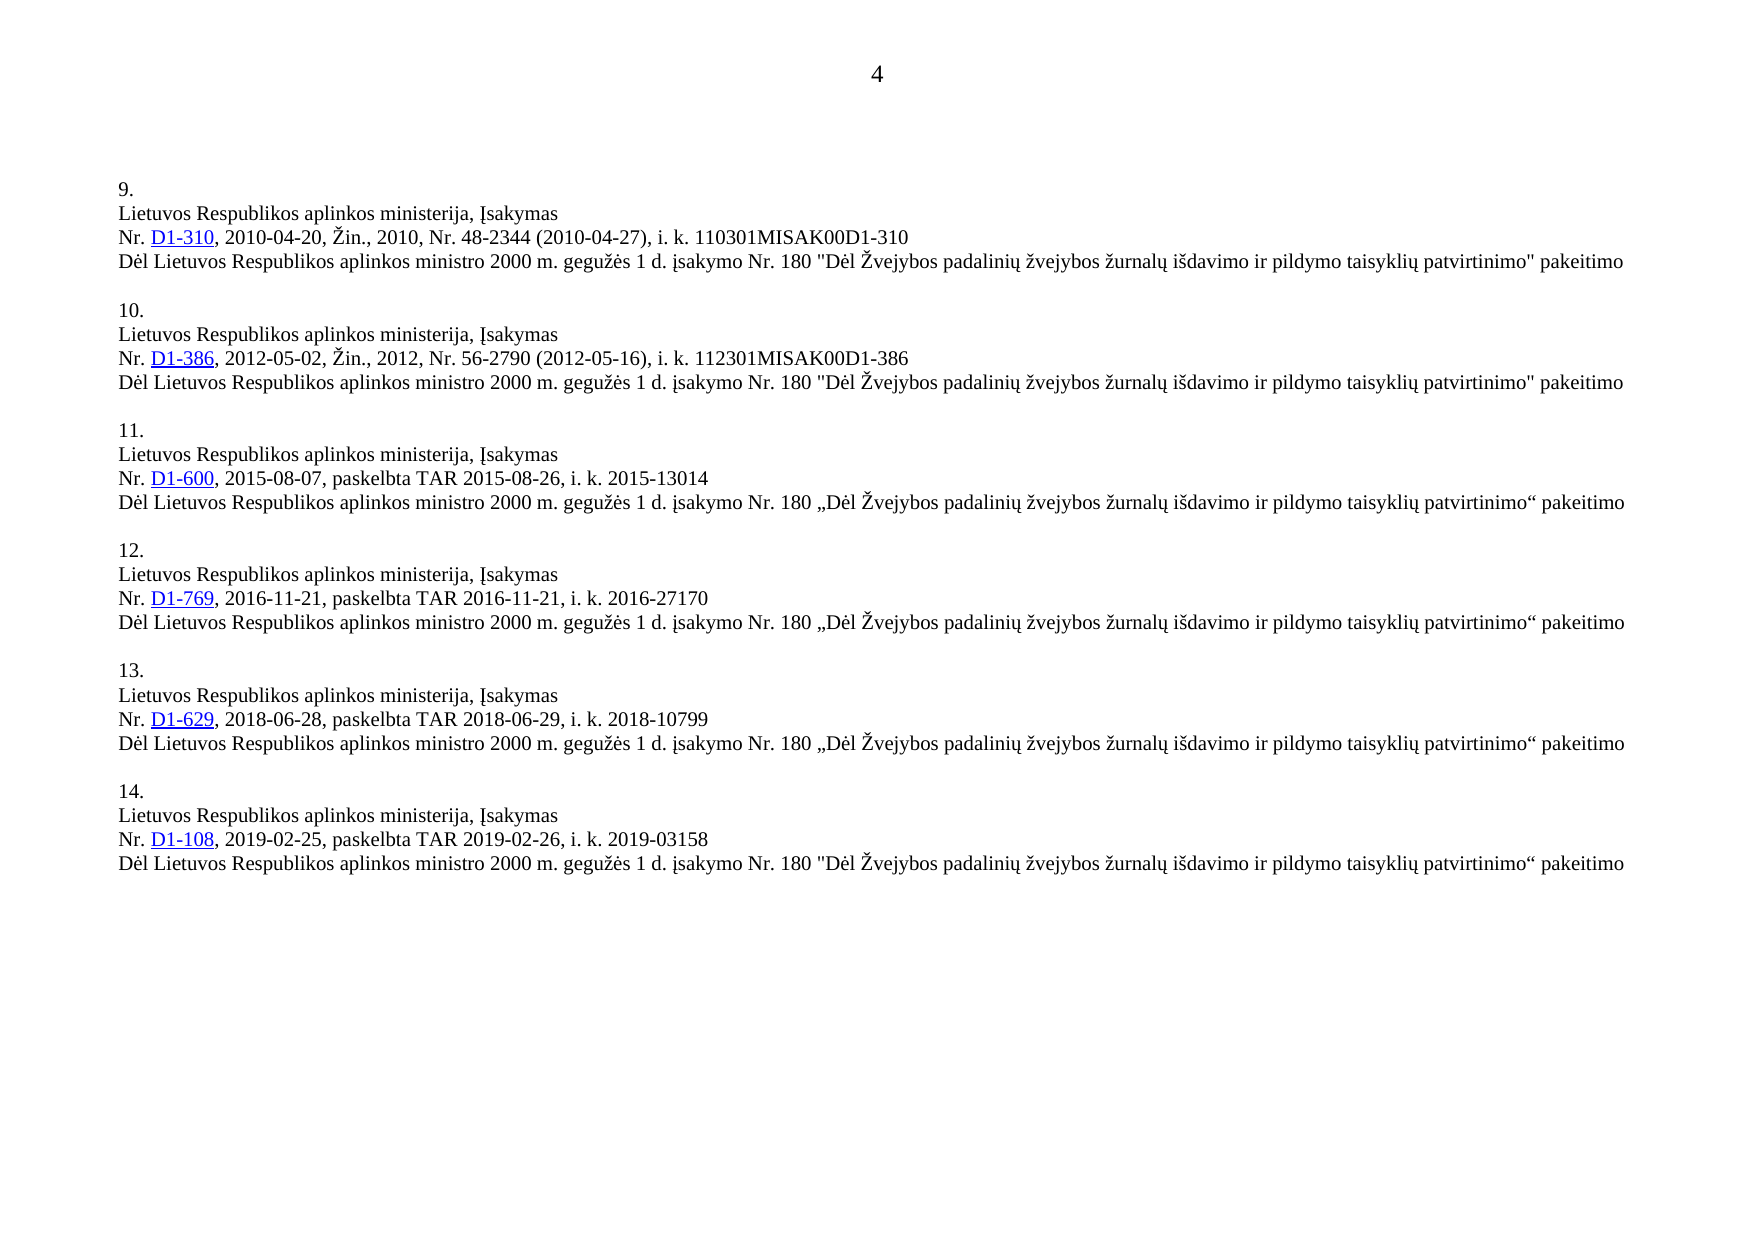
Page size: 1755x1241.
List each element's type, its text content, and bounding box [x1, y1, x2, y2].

text Dėl Lietuvos Respublikos aplinkos ministro 2000 m. gegužės 1 d. įsakymo Nr. 180 „Dėl Žvejybos padalinių žvejybos žurnalų išdavimo ir pildymo taisyklių patvirtinimo“ pakeitimo [118, 490, 1636, 514]
text Dėl Lietuvos Respublikos aplinkos ministro 2000 m. gegužės 1 d. įsakymo Nr. 180 "Dėl Žvejybos padalinių žvejybos žurnalų išdavimo ir pildymo taisyklių patvirtinimo" pakeitimo [118, 249, 1636, 273]
text Lietuvos Respublikos aplinkos ministerija, Įsakymas [118, 803, 1636, 827]
text Dėl Lietuvos Respublikos aplinkos ministro 2000 m. gegužės 1 d. įsakymo Nr. 180 "Dėl Žvejybos padalinių žvejybos žurnalų išdavimo ir pildymo taisyklių patvirtinimo" pakeitimo [118, 370, 1636, 394]
text Lietuvos Respublikos aplinkos ministerija, Įsakymas [118, 201, 1636, 225]
text Nr. D1-108, 2019-02-25, paskelbta TAR 2019-02-26, i. k. 2019-03158 [118, 827, 1636, 851]
text Nr. D1-386, 2012-05-02, Žin., 2012, Nr. 56-2790 (2012-05-16), i. k. 112301MISAK00D1-386 [118, 346, 1636, 370]
text 14. [118, 779, 1636, 803]
text Lietuvos Respublikos aplinkos ministerija, Įsakymas [118, 562, 1636, 586]
text Dėl Lietuvos Respublikos aplinkos ministro 2000 m. gegužės 1 d. įsakymo Nr. 180 „Dėl Žvejybos padalinių žvejybos žurnalų išdavimo ir pildymo taisyklių patvirtinimo“ pakeitimo [118, 731, 1636, 755]
text Lietuvos Respublikos aplinkos ministerija, Įsakymas [118, 682, 1636, 707]
text 11. [118, 418, 1636, 442]
text Nr. D1-629, 2018-06-28, paskelbta TAR 2018-06-29, i. k. 2018-10799 [118, 707, 1636, 731]
text 12. [118, 538, 1636, 562]
text Nr. D1-600, 2015-08-07, paskelbta TAR 2015-08-26, i. k. 2015-13014 [118, 466, 1636, 490]
text 10. [118, 297, 1636, 322]
text Dėl Lietuvos Respublikos aplinkos ministro 2000 m. gegužės 1 d. įsakymo Nr. 180 "Dėl Žvejybos padalinių žvejybos žurnalų išdavimo ir pildymo taisyklių patvirtinimo“ pakeitimo [118, 851, 1636, 875]
text Lietuvos Respublikos aplinkos ministerija, Įsakymas [118, 322, 1636, 346]
text 13. [118, 658, 1636, 682]
text Nr. D1-769, 2016-11-21, paskelbta TAR 2016-11-21, i. k. 2016-27170 [118, 586, 1636, 610]
text Lietuvos Respublikos aplinkos ministerija, Įsakymas [118, 442, 1636, 466]
text Dėl Lietuvos Respublikos aplinkos ministro 2000 m. gegužės 1 d. įsakymo Nr. 180 „Dėl Žvejybos padalinių žvejybos žurnalų išdavimo ir pildymo taisyklių patvirtinimo“ pakeitimo [118, 610, 1636, 634]
text 9. [118, 177, 1636, 201]
text Nr. D1-310, 2010-04-20, Žin., 2010, Nr. 48-2344 (2010-04-27), i. k. 110301MISAK00D1-310 [118, 225, 1636, 249]
